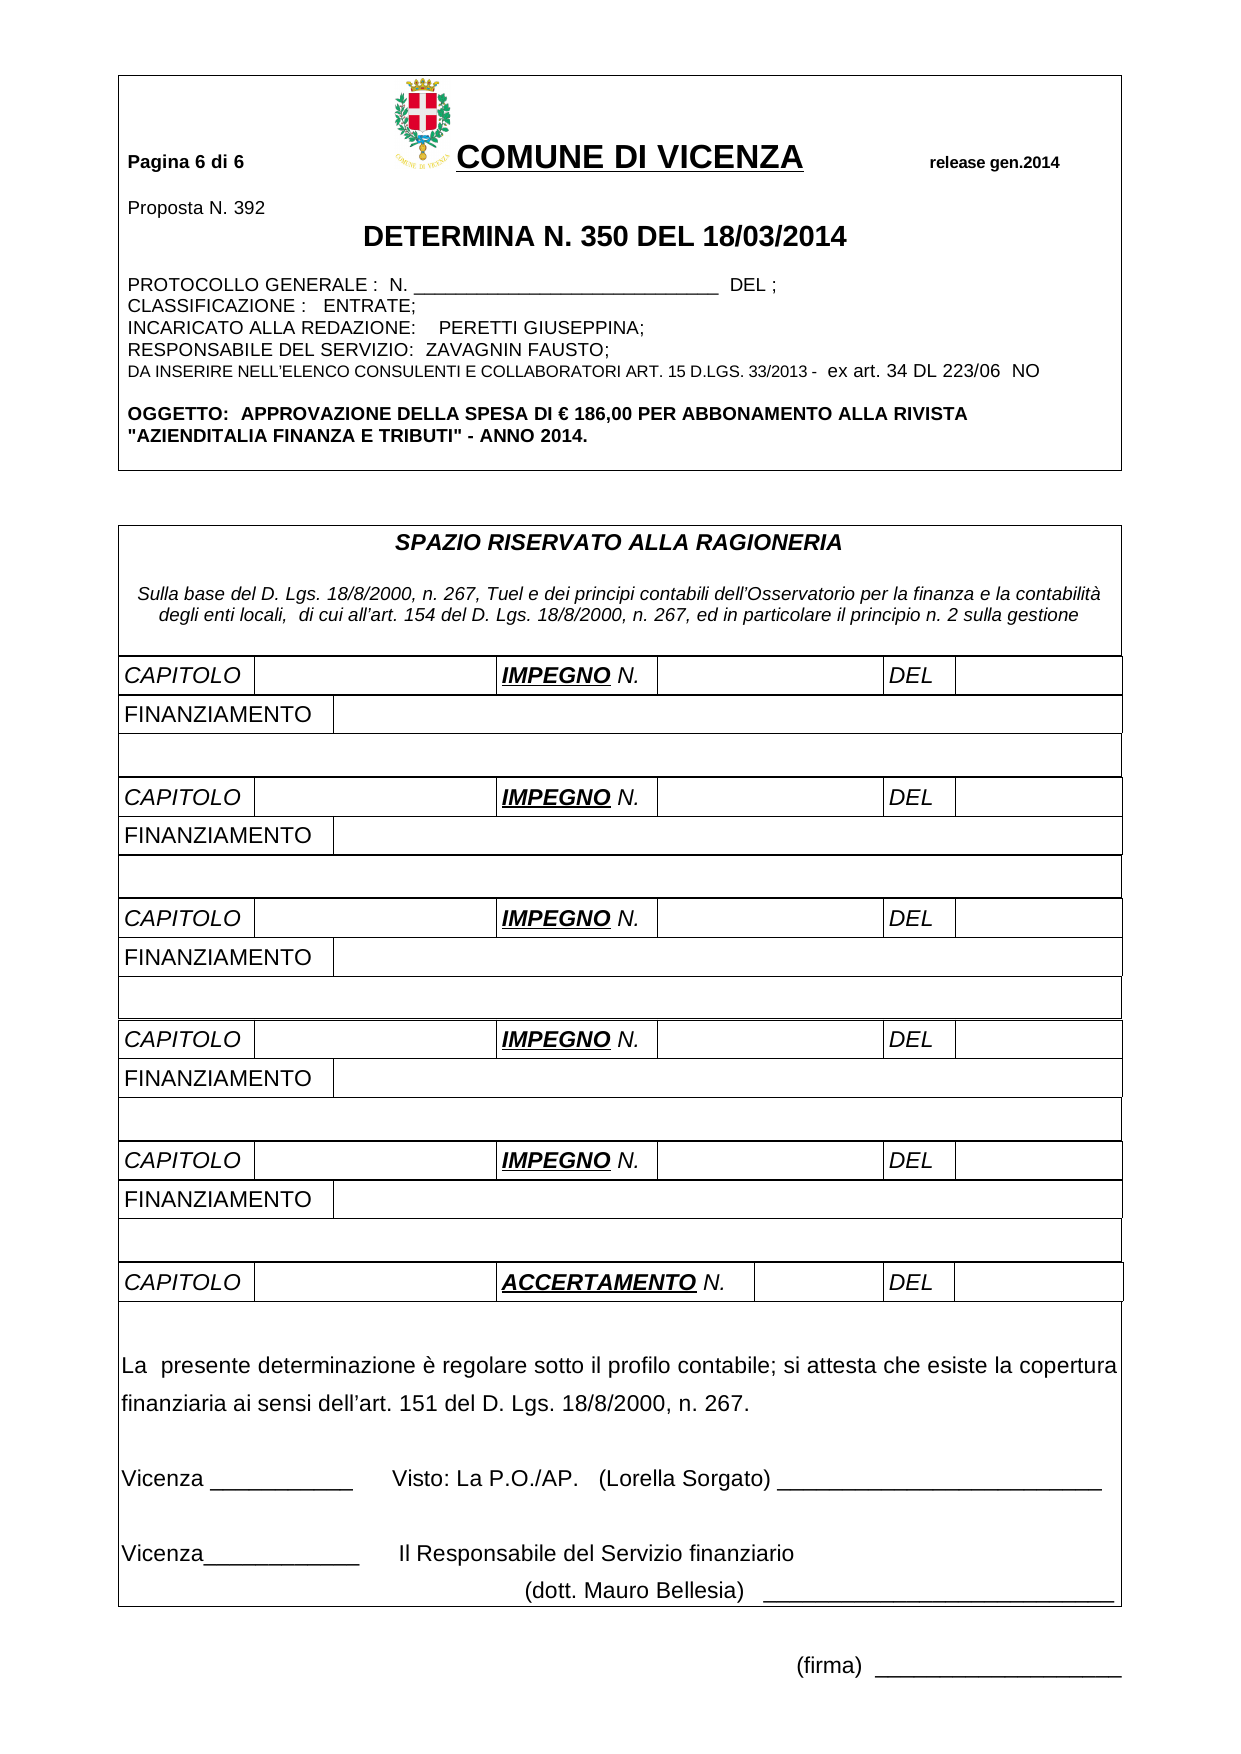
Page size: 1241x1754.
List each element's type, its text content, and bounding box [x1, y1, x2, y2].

table_header [334, 938, 1122, 976]
table_header CAPITOLO [119, 657, 254, 694]
text Sulla base del D. Lgs. 18/8/2000, n. 267, Tuel e dei principi contabili dell’Osservatorio per la finanza e la contabilità degli enti locali, di cui all’art. 154 del D. Lgs. 18/8/2000, n. 267, ed in particolare il principio n. 2 sulla gestione [119, 579, 1121, 626]
table_header [956, 657, 1122, 694]
table_header IMPEGNO N. [497, 899, 657, 937]
table_header [956, 778, 1122, 816]
table_header [334, 817, 1122, 854]
table_header CAPITOLO [119, 899, 254, 937]
table_header FINANZIAMENTO [119, 817, 333, 854]
table_header CAPITOLO [119, 1021, 254, 1058]
text Vicenza____________ Il Responsabile del Servizio finanziario [119, 1526, 1121, 1563]
table_header IMPEGNO N. [497, 778, 657, 816]
table_header FINANZIAMENTO [119, 938, 333, 976]
table_header [255, 899, 496, 937]
table_header CAPITOLO [119, 1263, 254, 1301]
table_header IMPEGNO N. [497, 1142, 657, 1179]
table_header [334, 1059, 1122, 1097]
table_header IMPEGNO N. [497, 657, 657, 694]
table_header IMPEGNO N. [497, 1021, 657, 1058]
table_header [255, 1263, 496, 1301]
table_header [956, 1021, 1122, 1058]
table_header [334, 696, 1122, 733]
table_header [255, 1021, 496, 1058]
table_header DEL [884, 778, 955, 816]
table_header FINANZIAMENTO [119, 696, 333, 733]
table_header DEL [884, 657, 955, 694]
table_header CAPITOLO [119, 778, 254, 816]
table_header [658, 778, 883, 816]
table_header DEL [884, 1021, 955, 1058]
text SPAZIO RISERVATO ALLA RAGIONERIA [119, 526, 1121, 555]
table_header ACCERTAMENTO N. [497, 1263, 754, 1301]
text Vicenza ___________ Visto: La P.O./AP. (Lorella Sorgato) _________________________ [119, 1451, 1121, 1491]
table_header [956, 1142, 1122, 1179]
table_header DEL [884, 1142, 955, 1179]
table_header [255, 778, 496, 816]
table_header DEL [884, 899, 955, 937]
text (dott. Mauro Bellesia) ___________________________ [119, 1563, 1121, 1606]
table_header FINANZIAMENTO [119, 1059, 333, 1097]
table_header [755, 1263, 883, 1301]
table_header [334, 1181, 1122, 1218]
table_header CAPITOLO [119, 1142, 254, 1179]
table_header [956, 899, 1122, 937]
table_header [255, 657, 496, 694]
table_header [658, 657, 883, 694]
table_header [658, 899, 883, 937]
table_header FINANZIAMENTO [119, 1181, 333, 1218]
table_header [955, 1263, 1123, 1301]
table_header [658, 1021, 883, 1058]
table_header [658, 1142, 883, 1179]
picture [394, 78, 451, 169]
table_header [255, 1142, 496, 1179]
text La presente determinazione è regolare sotto il profilo contabile; si attesta che esiste la copertura finanziaria ai sensi dell’art. 151 del D. Lgs. 18/8/2000, n. 267. [119, 1338, 1121, 1416]
table_header DEL [884, 1263, 954, 1301]
